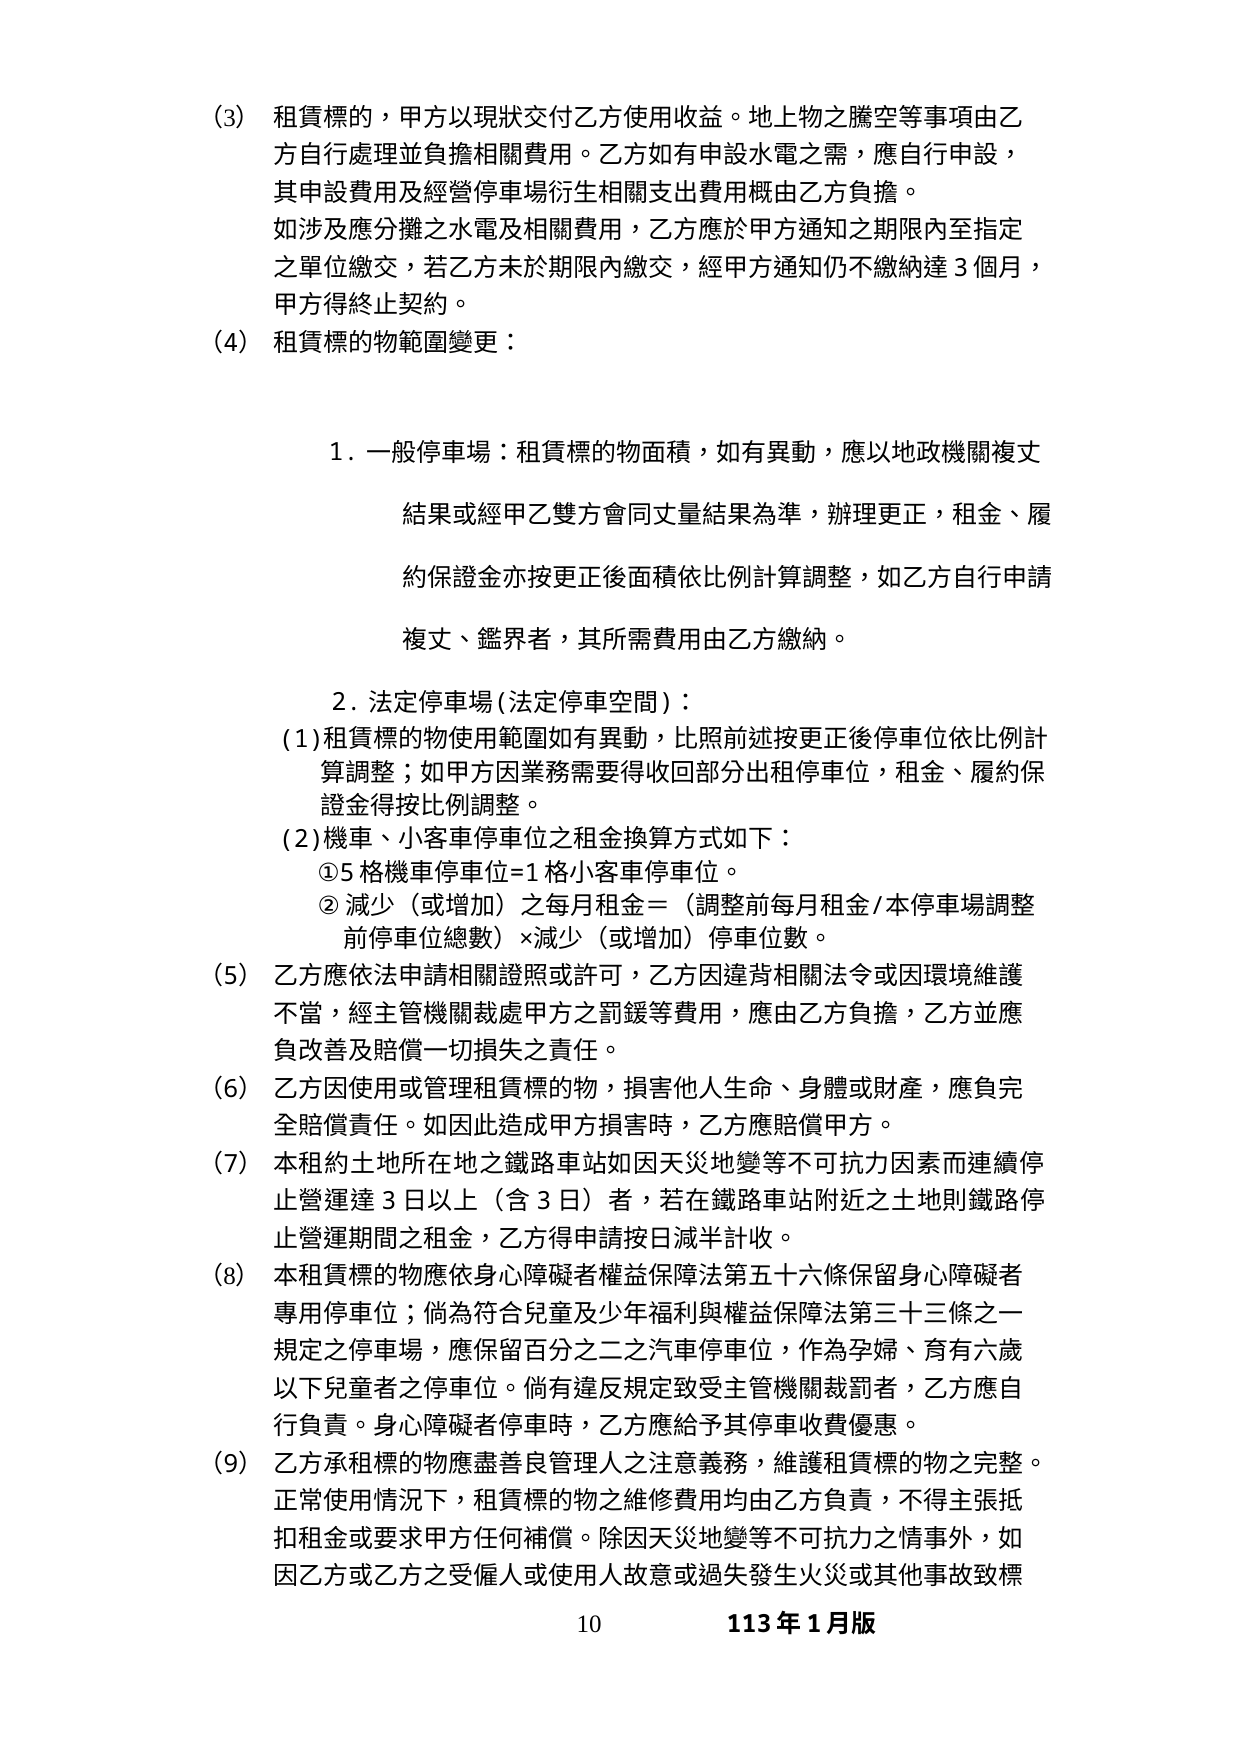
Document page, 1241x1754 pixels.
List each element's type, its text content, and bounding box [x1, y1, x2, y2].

list 租賃標的物範圍變更： [198, 321, 1047, 359]
list 一般停車場：租賃標的物面積，如有異動，應以地政機關複丈結果或經甲乙雙方會同丈量結果為準，辦理更正，租金、履約保證金亦按更正後面積依比例計算調整，如乙方自行申請複丈、鑑界者，其所需費用由乙方繳納。 [328, 409, 1053, 659]
text ②減少（或增加）之每月租金＝（調整前每月租金/本停車場調整前停車位總數）×減少（或增加）停車位數。 [317, 888, 1053, 954]
list 乙方承租標的物應盡善良管理人之注意義務，維護租賃標的物之完整。正常使用情況下，租賃標的物之維修費用均由乙方負責，不得主張抵扣租金或要求甲方任何補償。除因天災地變等不可抗力之情事外，如因乙方或乙方之受僱人或使用人故意或過失發生火災或其他事故致標 [198, 1442, 1047, 1592]
list 乙方因使用或管理租賃標的物，損害他人生命、身體或財產，應負完全賠償責任。如因此造成甲方損害時，乙方應賠償甲方。 [198, 1067, 1047, 1142]
list 本租賃標的物應依身心障礙者權益保障法第五十六條保留身心障礙者專用停車位；倘為符合兒童及少年福利與權益保障法第三十三條之一規定之停車場，應保留百分之二之汽車停車位，作為孕婦、育有六歲以下兒童者之停車位。倘有違反規定致受主管機關裁罰者，乙方應自行負責。身心障礙者停車時，乙方應給予其停車收費優惠。 [198, 1254, 1047, 1442]
list 本租約土地所在地之鐵路車站如因天災地變等不可抗力因素而連續停止營運達3日以上（含3日）者，若在鐵路車站附近之土地則鐵路停止營運期間之租金，乙方得申請按日減半計收。 [198, 1142, 1047, 1254]
text (1)租賃標的物使用範圍如有異動，比照前述按更正後停車位依比例計算調整；如甲方因業務需要得收回部分出租停車位，租金、履約保證金得按比例調整。 [279, 721, 1053, 821]
list 租賃標的，甲方以現狀交付乙方使用收益。地上物之騰空等事項由乙方自行處理並負擔相關費用。乙方如有申設水電之需，應自行申設，其申設費用及經營停車場衍生相關支出費用概由乙方負擔。 [198, 96, 1047, 209]
list 法定停車場(法定停車空間)： [331, 659, 1053, 721]
text 如涉及應分攤之水電及相關費用，乙方應於甲方通知之期限內至指定之單位繳交，若乙方未於期限內繳交，經甲方通知仍不繳納達3個月，甲方得終止契約。 [273, 209, 1047, 321]
text (2)機車、小客車停車位之租金換算方式如下： [279, 821, 1053, 854]
text ①5格機車停車位=1格小客車停車位。 [306, 854, 1053, 888]
list 乙方應依法申請相關證照或許可，乙方因違背相關法令或因環境維護不當，經主管機關裁處甲方之罰鍰等費用，應由乙方負擔，乙方並應負改善及賠償一切損失之責任。 [198, 954, 1047, 1067]
